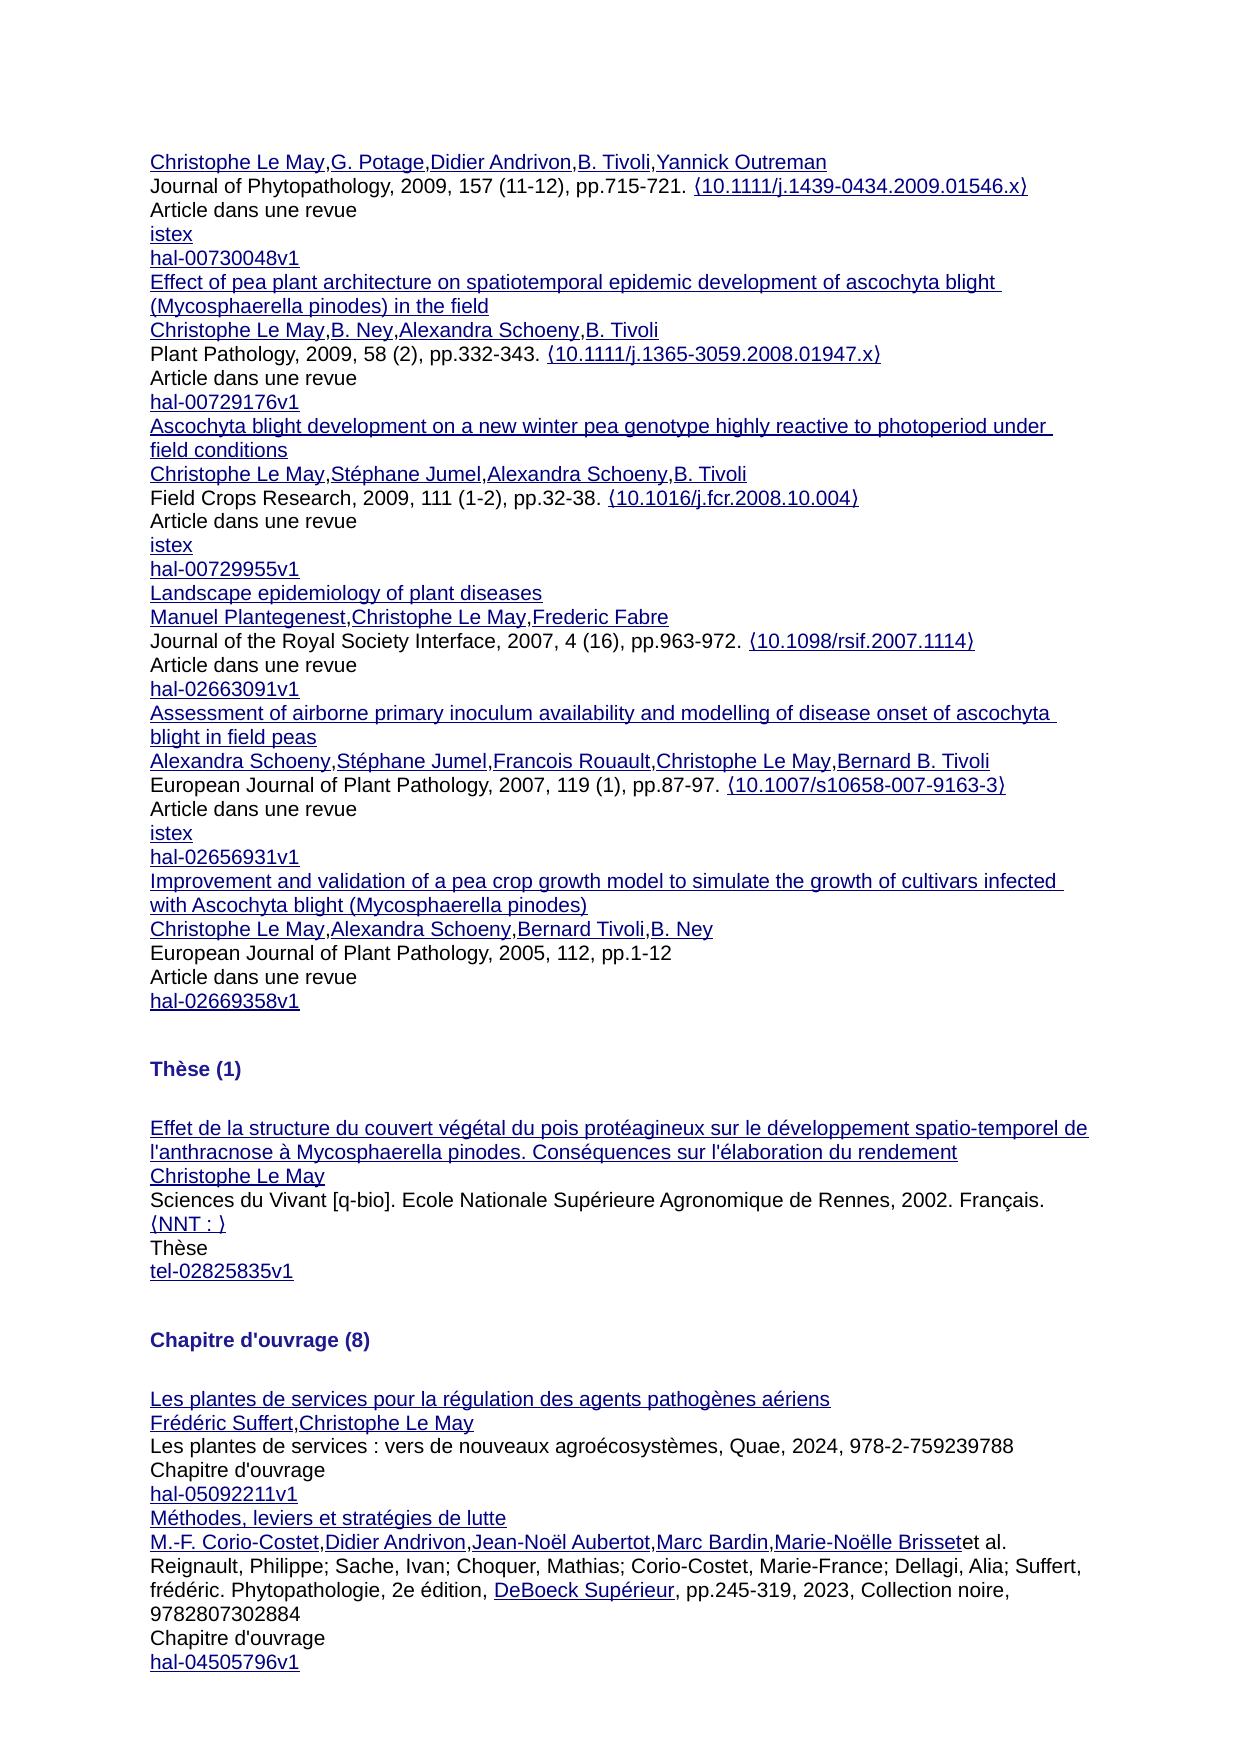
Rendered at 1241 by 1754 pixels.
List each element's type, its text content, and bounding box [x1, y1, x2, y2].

table_cell Landscape epidemiology of plant diseases Manuel Plantegenest,Christophe Le May,Frederic Fabre Journal of the Royal Society Interface, 2007, 4 (16), pp.963-972. ⟨10.1098/rsif.2007.1114⟩ Article dans une revue hal-02663091v1 [150, 581, 1090, 701]
table_cell Christophe Le May,G. Potage,Didier Andrivon,B. Tivoli,Yannick Outreman Journal of Phytopathology, 2009, 157 (11-12), pp.715-721. ⟨10.1111/j.1439-0434.2009.01546.x⟩ Article dans une revue istex hal-00730048v1 [150, 150, 1090, 270]
table_header Les plantes de services pour la régulation des agents pathogènes aériens Frédéric Suffert,Christophe Le May Les plantes de services : vers de nouveaux agroécosystèmes, Quae, 2024, 978-2-759239788 Chapitre d'ouvrage hal-05092211v1 [150, 1386, 1090, 1506]
table_cell Ascochyta blight development on a new winter pea genotype highly reactive to photoperiod under field conditions Christophe Le May,Stéphane Jumel,Alexandra Schoeny,B. Tivoli Field Crops Research, 2009, 111 (1-2), pp.32-38. ⟨10.1016/j.fcr.2008.10.004⟩ Article dans une revue istex hal-00729955v1 [150, 414, 1090, 581]
table_cell Improvement and validation of a pea crop growth model to simulate the growth of cultivars infected with Ascochyta blight (Mycosphaerella pinodes) Christophe Le May,Alexandra Schoeny,Bernard Tivoli,B. Ney European Journal of Plant Pathology, 2005, 112, pp.1-12 Article dans une revue hal-02669358v1 [150, 869, 1090, 1012]
subtitle Thèse (1) [150, 1057, 1090, 1081]
table_cell Méthodes, leviers et stratégies de lutte M.-F. Corio-Costet,Didier Andrivon,Jean-Noël Aubertot,Marc Bardin,Marie-Noëlle Brissetet al. Reignault, Philippe; Sache, Ivan; Choquer, Mathias; Corio-Costet, Marie-France; Dellagi, Alia; Suffert, frédéric. Phytopathologie, 2e édition, DeBoeck Supérieur, pp.245-319, 2023, Collection noire, 9782807302884 Chapitre d'ouvrage hal-04505796v1 [150, 1506, 1090, 1674]
table_header Effet de la structure du couvert végétal du pois protéagineux sur le développement spatio-temporel de l'anthracnose à Mycosphaerella pinodes. Conséquences sur l'élaboration du rendement Christophe Le May Sciences du Vivant [q-bio]. Ecole Nationale Supérieure Agronomique de Rennes, 2002. Français. ⟨NNT : ⟩ Thèse tel-02825835v1 [150, 1116, 1090, 1283]
subtitle Chapitre d'ouvrage (8) [150, 1328, 1090, 1352]
table_cell Assessment of airborne primary inoculum availability and modelling of disease onset of ascochyta blight in field peas Alexandra Schoeny,Stéphane Jumel,Francois Rouault,Christophe Le May,Bernard B. Tivoli European Journal of Plant Pathology, 2007, 119 (1), pp.87-97. ⟨10.1007/s10658-007-9163-3⟩ Article dans une revue istex hal-02656931v1 [150, 701, 1090, 869]
table_cell Effect of pea plant architecture on spatiotemporal epidemic development of ascochyta blight (Mycosphaerella pinodes) in the field Christophe Le May,B. Ney,Alexandra Schoeny,B. Tivoli Plant Pathology, 2009, 58 (2), pp.332-343. ⟨10.1111/j.1365-3059.2008.01947.x⟩ Article dans une revue hal-00729176v1 [150, 270, 1090, 413]
